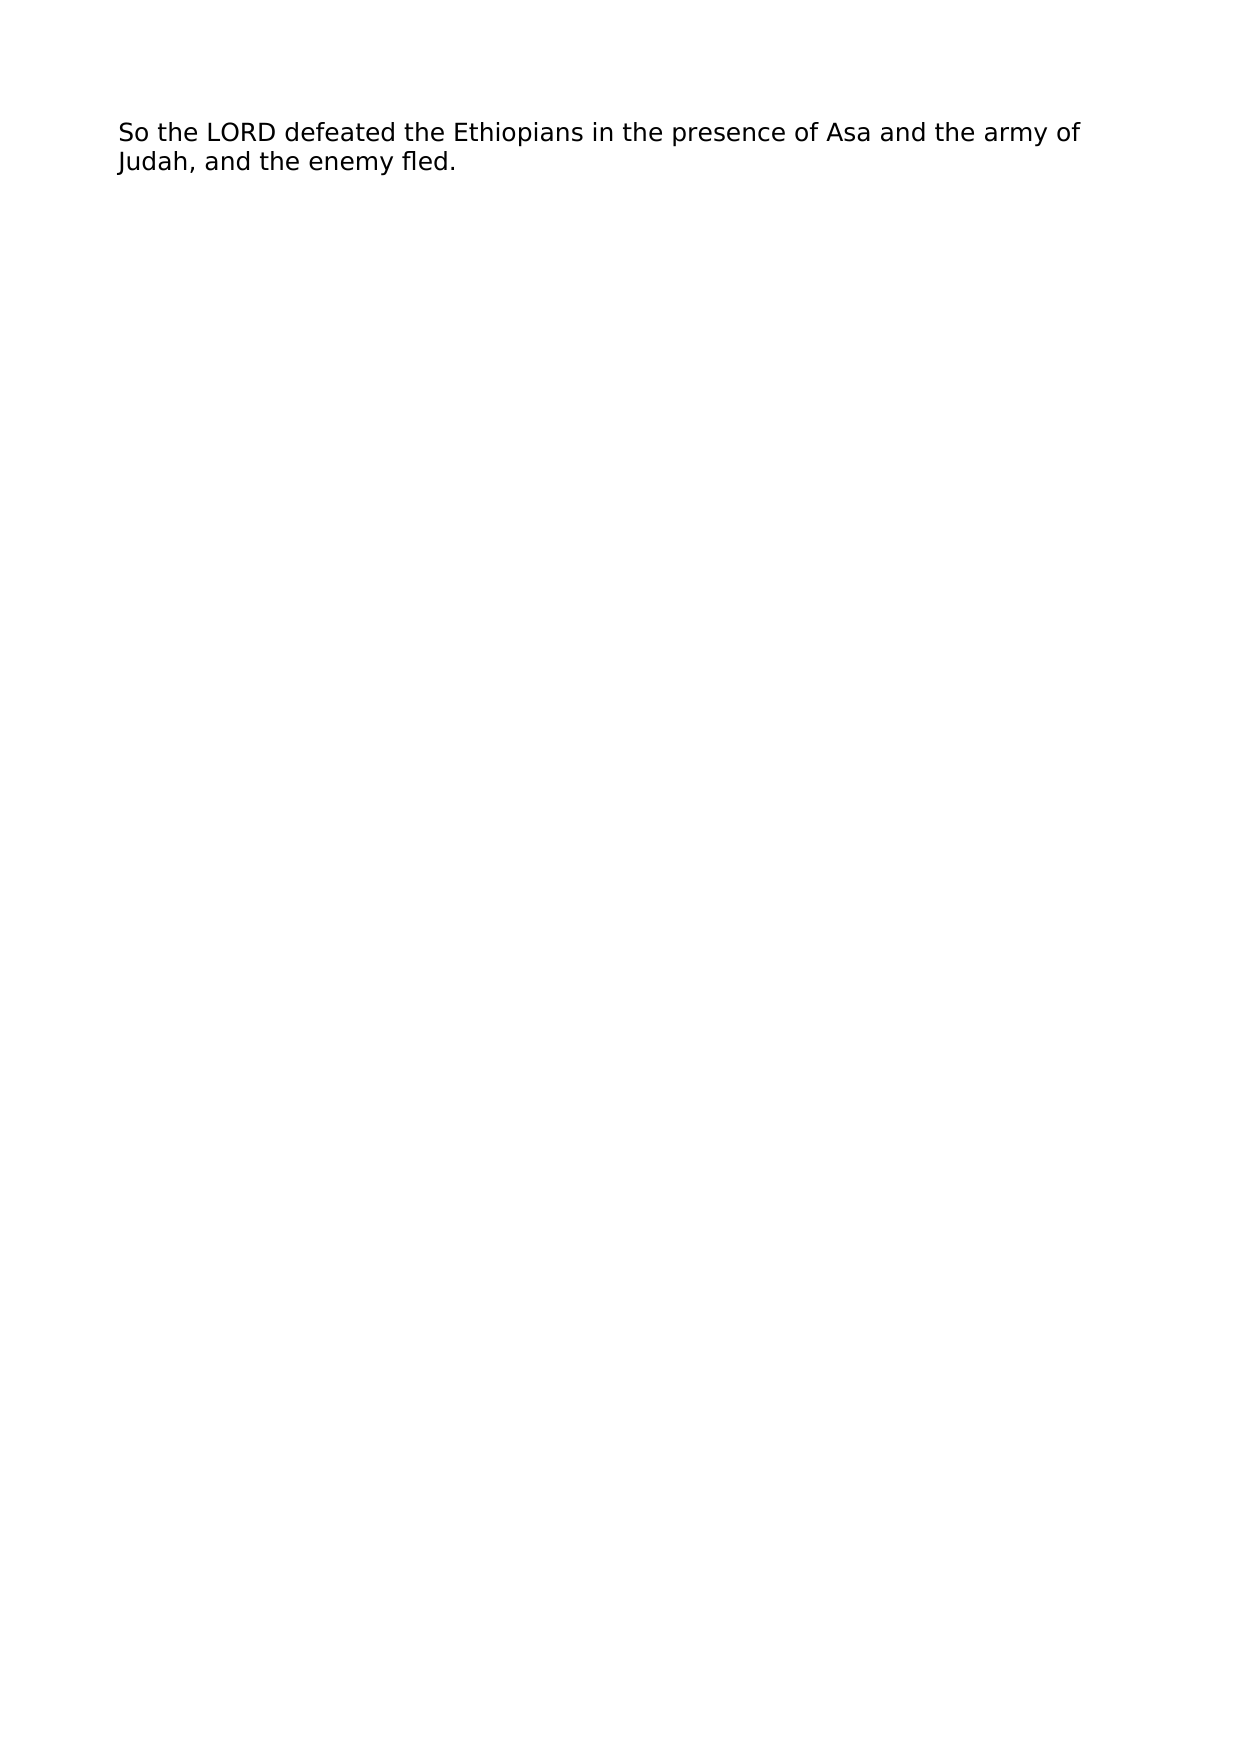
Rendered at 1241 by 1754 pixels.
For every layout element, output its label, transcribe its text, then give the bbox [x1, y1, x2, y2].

text So the LORD defeated the Ethiopians in the presence of Asa and the army of Judah, and the enemy fled. [118, 118, 1122, 176]
